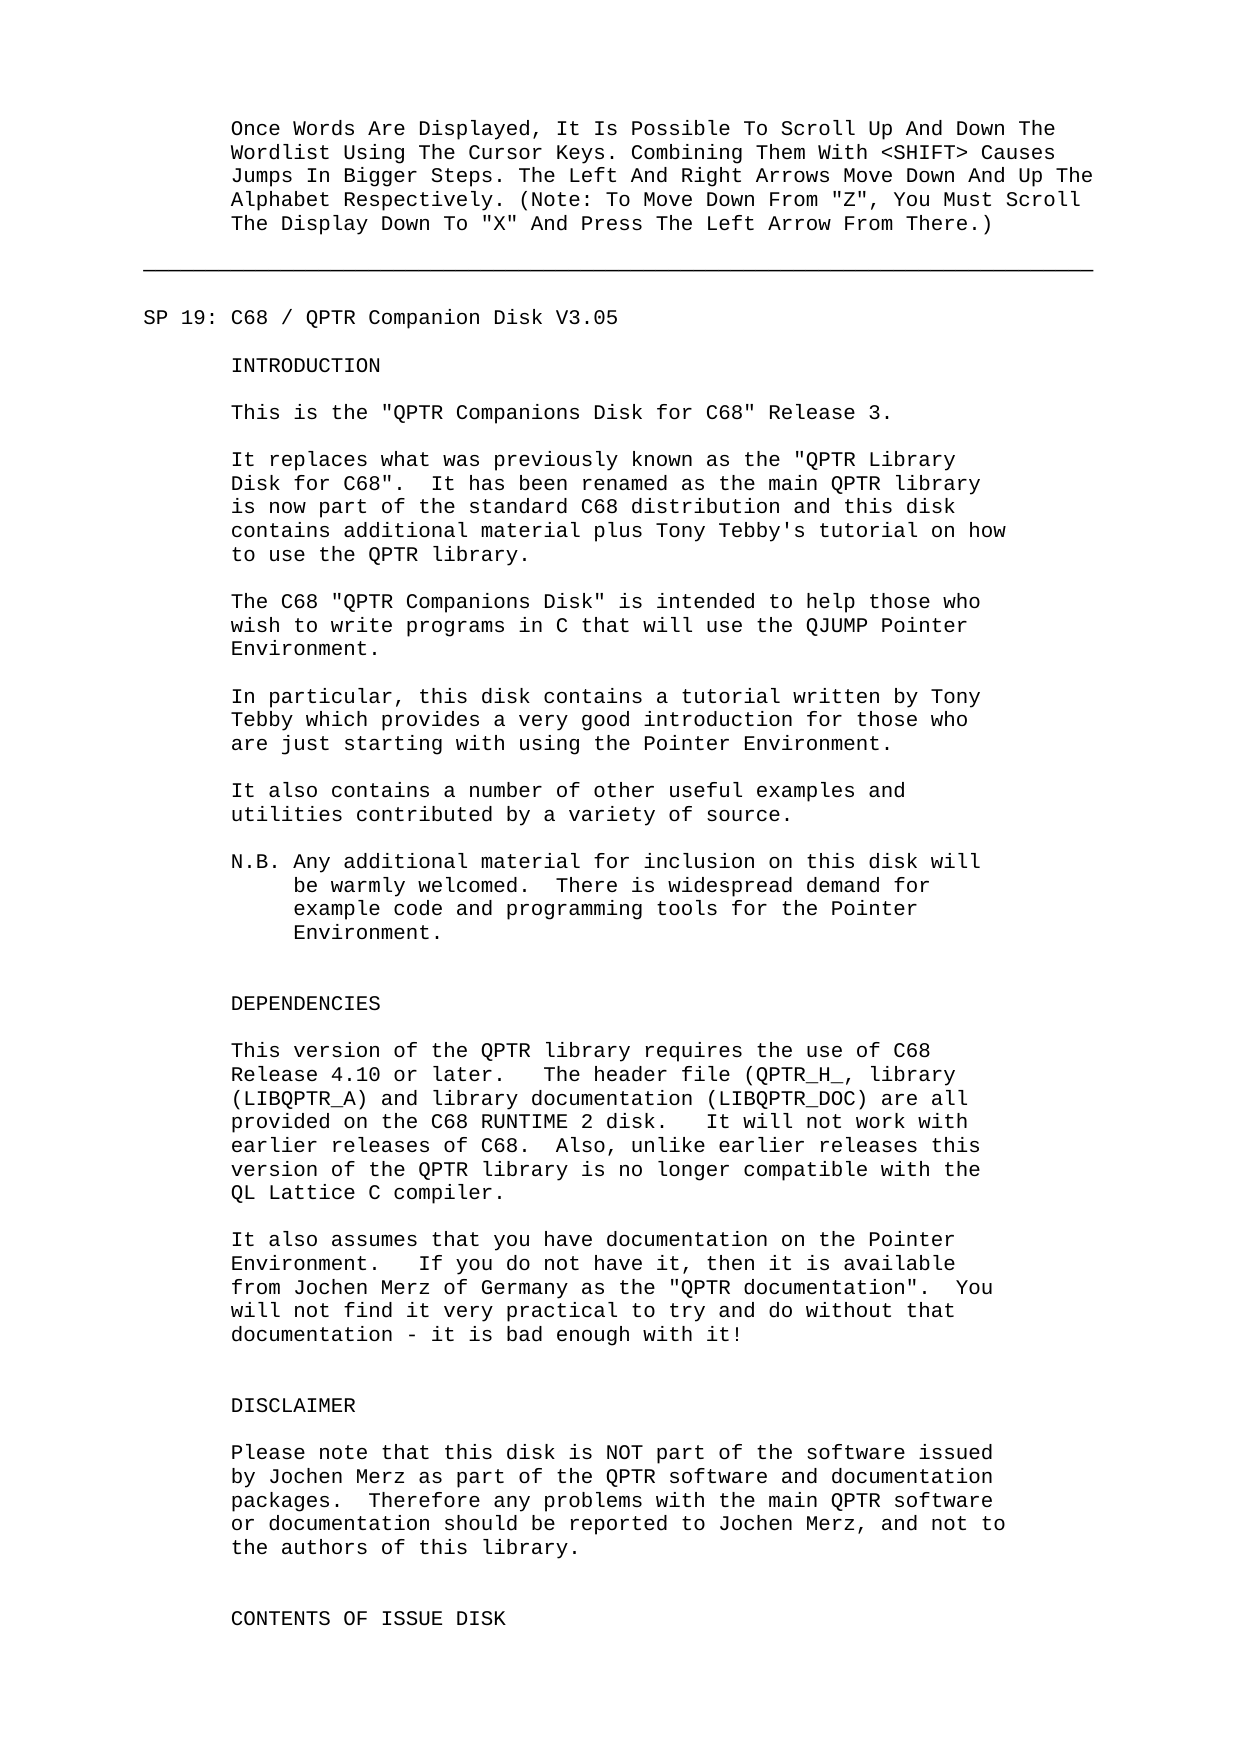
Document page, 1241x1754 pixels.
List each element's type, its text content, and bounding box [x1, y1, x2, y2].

text Wordlist Using The Cursor Keys. Combining Them With <SHIFT> Causes [118, 142, 1122, 165]
text QL Lattice C compiler. [118, 1182, 1122, 1206]
text documentation - it is bad enough with it! [118, 1324, 1122, 1348]
text The Display Down To "X" And Press The Left Arrow From There.) [118, 213, 1122, 236]
text example code and programming tools for the Pointer [118, 898, 1122, 922]
text Alphabet Respectively. (Note: To Move Down From "Z", You Must Scroll [118, 189, 1122, 213]
text wish to write programs in C that will use the QJUMP Pointer [118, 615, 1122, 638]
text DEPENDENCIES [118, 993, 1122, 1017]
text This version of the QPTR library requires the use of C68 [118, 1040, 1122, 1064]
text INTRODUCTION [118, 354, 1122, 378]
text It also assumes that you have documentation on the Pointer [118, 1229, 1122, 1253]
text provided on the C68 RUNTIME 2 disk. It will not work with [118, 1111, 1122, 1135]
text the authors of this library. [118, 1537, 1122, 1561]
text are just starting with using the Pointer Environment. [118, 733, 1122, 757]
text Tebby which provides a very good introduction for those who [118, 709, 1122, 733]
text from Jochen Merz of Germany as the "QPTR documentation". You [118, 1277, 1122, 1300]
text Environment. [118, 638, 1122, 662]
text The C68 "QPTR Companions Disk" is intended to help those who [118, 591, 1122, 615]
text or documentation should be reported to Jochen Merz, and not to [118, 1513, 1122, 1537]
text N.B. Any additional material for inclusion on this disk will [118, 851, 1122, 875]
text version of the QPTR library is no longer compatible with the [118, 1158, 1122, 1182]
text Release 4.10 or later. The header file (QPTR_H_, library [118, 1064, 1122, 1088]
text earlier releases of C68. Also, unlike earlier releases this [118, 1135, 1122, 1158]
text packages. Therefore any problems with the main QPTR software [118, 1489, 1122, 1513]
text is now part of the standard C68 distribution and this disk [118, 496, 1122, 520]
text Please note that this disk is NOT part of the software issued [118, 1442, 1122, 1466]
text Disk for C68". It has been renamed as the main QPTR library [118, 473, 1122, 496]
text (LIBQPTR_A) and library documentation (LIBQPTR_DOC) are all [118, 1088, 1122, 1111]
text contains additional material plus Tony Tebby's tutorial on how [118, 520, 1122, 544]
text ──────────────────────────────────────────────────────────────────────────── [118, 260, 1122, 284]
text In particular, this disk contains a tutorial written by Tony [118, 686, 1122, 709]
text utilities contributed by a variety of source. [118, 804, 1122, 827]
text CONTENTS OF ISSUE DISK [118, 1608, 1122, 1631]
text Once Words Are Displayed, It Is Possible To Scroll Up And Down The [118, 118, 1122, 142]
text It also contains a number of other useful examples and [118, 780, 1122, 804]
text It replaces what was previously known as the "QPTR Library [118, 449, 1122, 473]
text DISCLAIMER [118, 1395, 1122, 1419]
text SP 19: C68 / QPTR Companion Disk V3.05 [118, 307, 1122, 331]
text be warmly welcomed. There is widespread demand for [118, 875, 1122, 898]
text by Jochen Merz as part of the QPTR software and documentation [118, 1466, 1122, 1489]
text Jumps In Bigger Steps. The Left And Right Arrows Move Down And Up The [118, 165, 1122, 189]
text to use the QPTR library. [118, 544, 1122, 567]
text Environment. [118, 922, 1122, 946]
text Environment. If you do not have it, then it is available [118, 1253, 1122, 1277]
text will not find it very practical to try and do without that [118, 1300, 1122, 1324]
text This is the "QPTR Companions Disk for C68" Release 3. [118, 402, 1122, 426]
